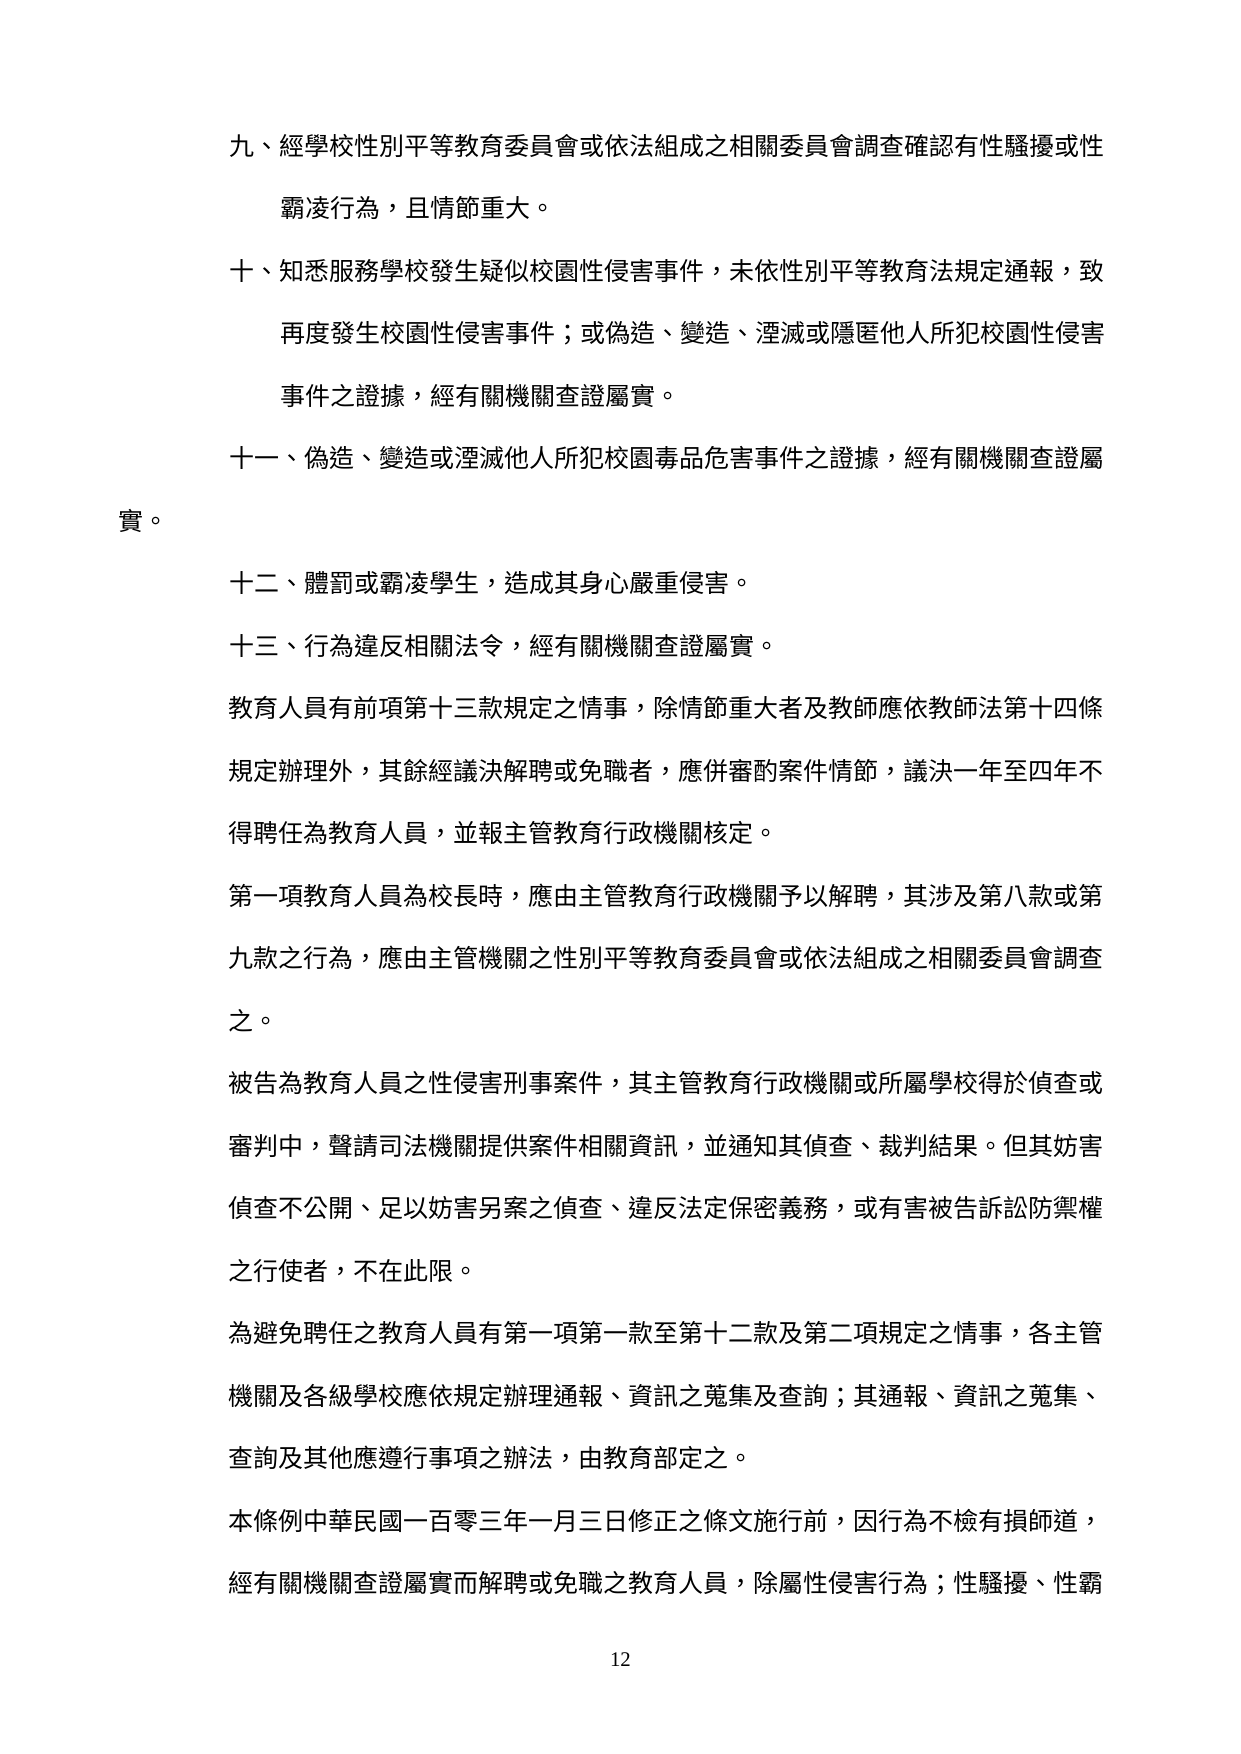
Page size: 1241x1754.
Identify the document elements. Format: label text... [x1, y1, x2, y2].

text 本條例中華民國一百零三年一月三日修正之條文施行前，因行為不檢有損師道，經有關機關查證屬實而解聘或免職之教育人員，除屬性侵害行為；性騷擾、性霸 [229, 1478, 1122, 1603]
text 十一、偽造、變造或湮滅他人所犯校園毒品危害事件之證據，經有關機關查證屬實。 [118, 415, 1122, 540]
text 十三、行為違反相關法令，經有關機關查證屬實。 [118, 603, 1122, 665]
text 第一項教育人員為校長時，應由主管教育行政機關予以解聘，其涉及第八款或第九款之行為，應由主管機關之性別平等教育委員會或依法組成之相關委員會調查之。 [229, 853, 1122, 1040]
text 教育人員有前項第十三款規定之情事，除情節重大者及教師應依教師法第十四條規定辦理外，其餘經議決解聘或免職者，應併審酌案件情節，議決一年至四年不得聘任為教育人員，並報主管教育行政機關核定。 [229, 665, 1122, 853]
text 十二、體罰或霸凌學生，造成其身心嚴重侵害。 [118, 540, 1122, 603]
text 被告為教育人員之性侵害刑事案件，其主管教育行政機關或所屬學校得於偵查或審判中，聲請司法機關提供案件相關資訊，並通知其偵查、裁判結果。但其妨害偵查不公開、足以妨害另案之偵查、違反法定保密義務，或有害被告訴訟防禦權之行使者，不在此限。 [229, 1040, 1122, 1290]
text 九、經學校性別平等教育委員會或依法組成之相關委員會調查確認有性騷擾或性 霸凌行為，且情節重大。 [229, 103, 1122, 228]
text 十、知悉服務學校發生疑似校園性侵害事件，未依性別平等教育法規定通報，致再度發生校園性侵害事件；或偽造、變造、湮滅或隱匿他人所犯校園性侵害事件之證據，經有關機關查證屬實。 [229, 228, 1122, 415]
text 為避免聘任之教育人員有第一項第一款至第十二款及第二項規定之情事，各主管機關及各級學校應依規定辦理通報、資訊之蒐集及查詢；其通報、資訊之蒐集、查詢及其他應遵行事項之辦法，由教育部定之。 [229, 1290, 1122, 1478]
